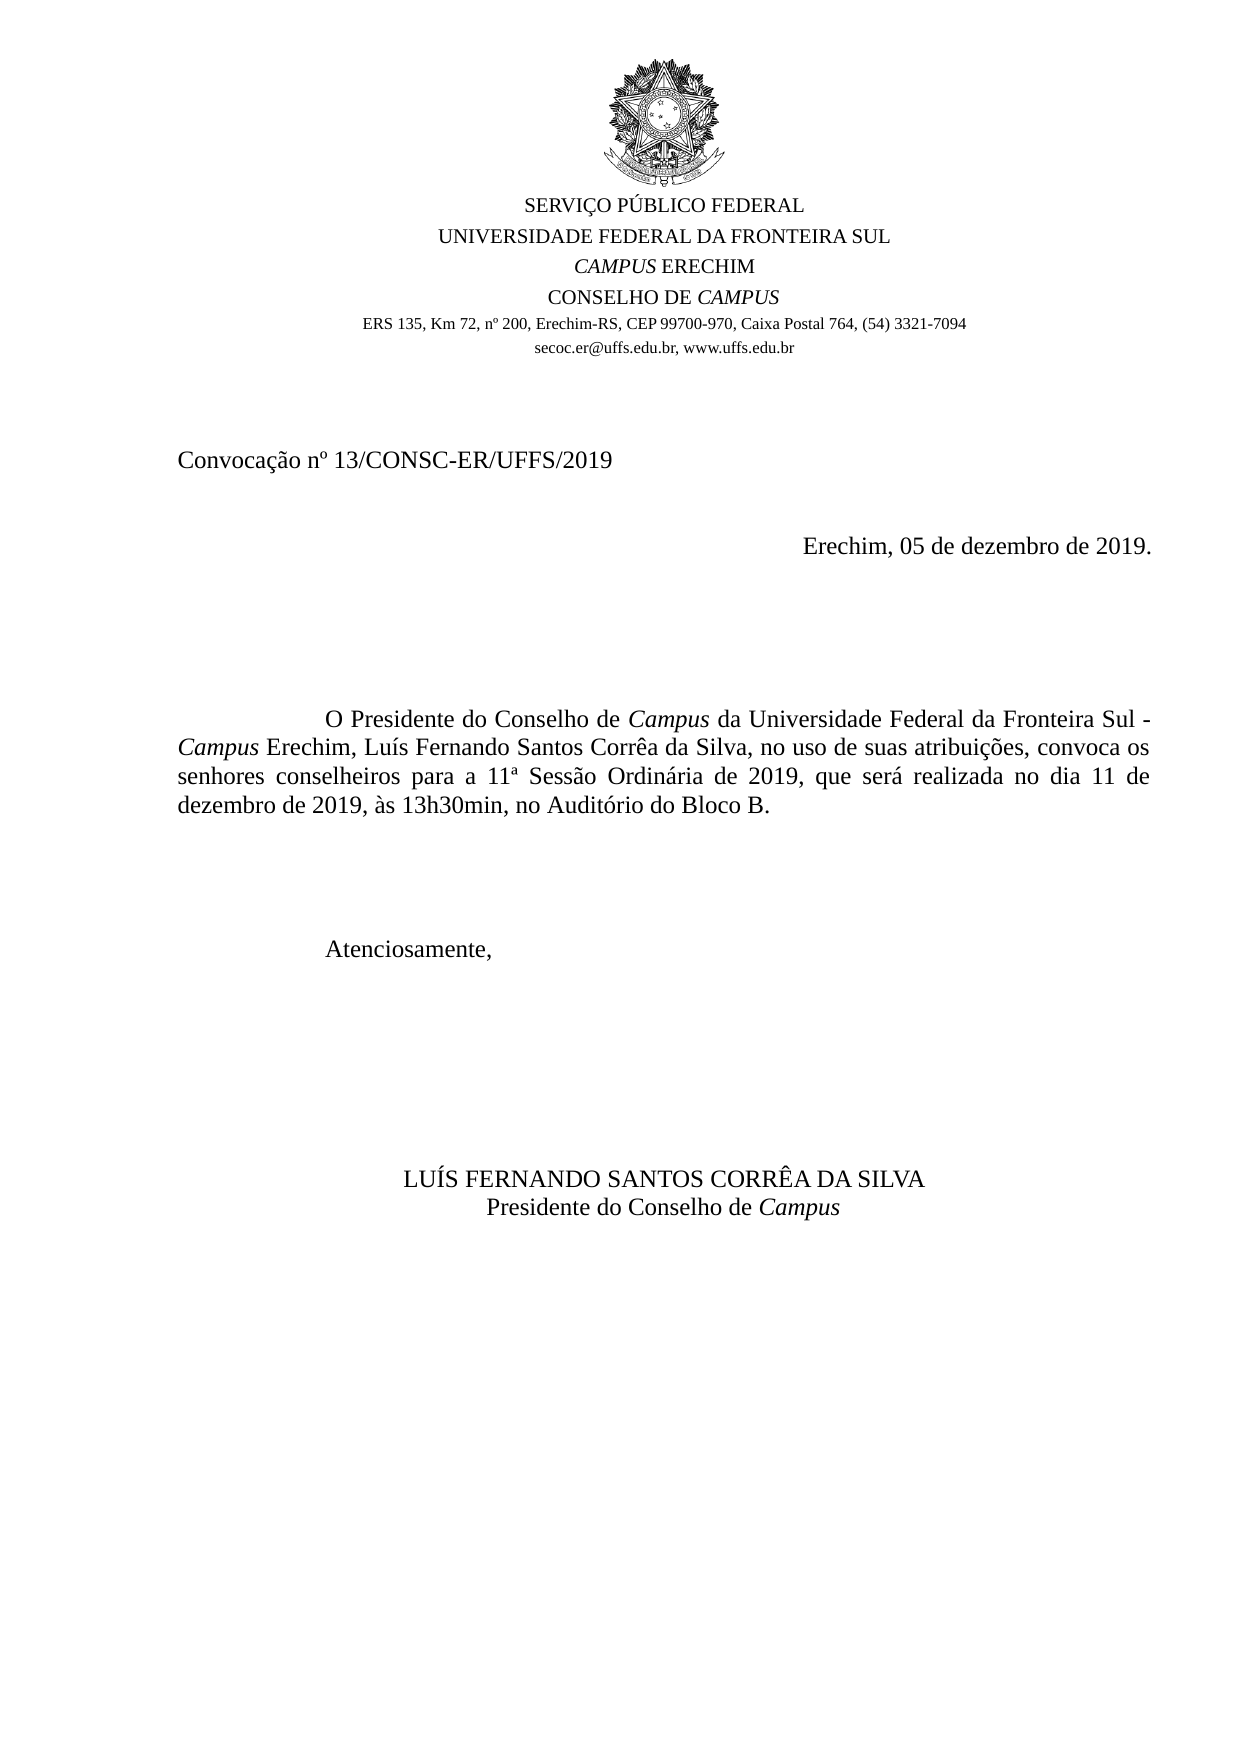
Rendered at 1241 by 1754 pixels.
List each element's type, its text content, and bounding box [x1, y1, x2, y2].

text Convocação nº 13/CONSC-ER/UFFS/2019 [177, 445, 1152, 474]
text Erechim, 05 de dezembro de 2019. [177, 531, 1152, 560]
text Presidente do Conselho de Campus [177, 1192, 1152, 1221]
text Atenciosamente, [177, 934, 1152, 962]
text O Presidente do Conselho de Campus da Universidade Federal da Fronteira Sul - Campus Erechim, Luís Fernando Santos Corrêa da Silva, no uso de suas atribuições, convoca os senhores conselheiros para a 11ª Sessão Ordinária de 2019, que será realizada no dia 11 de dezembro de 2019, às 13h30min, no Auditório do Bloco B. [177, 704, 1152, 819]
text LUÍS FERNANDO SANTOS CORRÊA DA SILVA [177, 1164, 1152, 1192]
